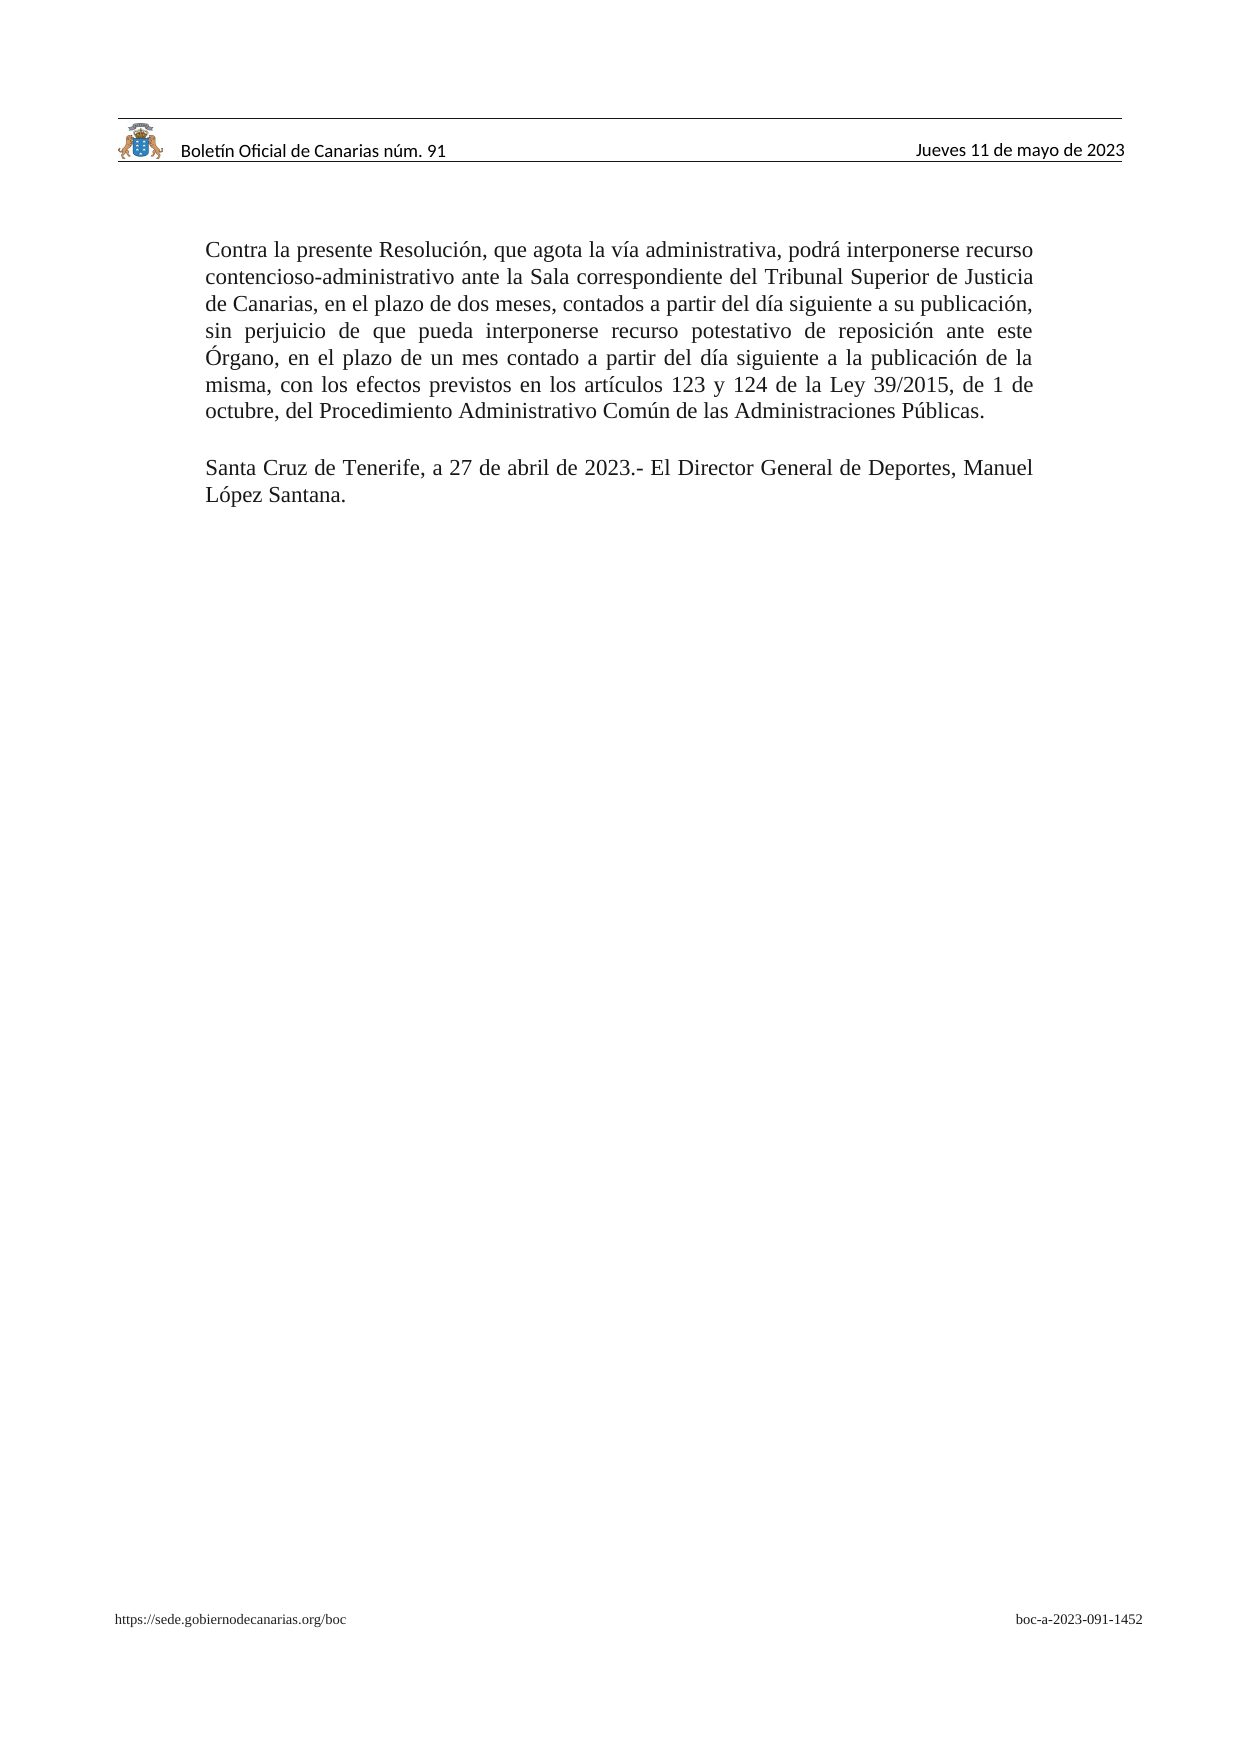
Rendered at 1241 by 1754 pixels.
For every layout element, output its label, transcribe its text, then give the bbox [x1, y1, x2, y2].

text Contra la presente Resolución, que agota la vía administrativa, podrá interponerse recurso contencioso-administrativo ante la Sala correspondiente del Tribunal Superior de Justicia de Canarias, en el plazo de dos meses, contados a partir del día siguiente a su publicación, sin perjuicio de que pueda interponerse recurso potestativo de reposición ante este Órgano, en el plazo de un mes contado a partir del día siguiente a la publicación de la misma, con los efectos previstos en los artículos 123 y 124 de la Ley 39/2015, de 1 de octubre, del Procedimiento Administrativo Común de las Administraciones Públicas. [205, 236, 1035, 424]
text Santa Cruz de Tenerife, a 27 de abril de 2023.- El Director General de Deportes, Manuel López Santana. [205, 454, 1035, 507]
